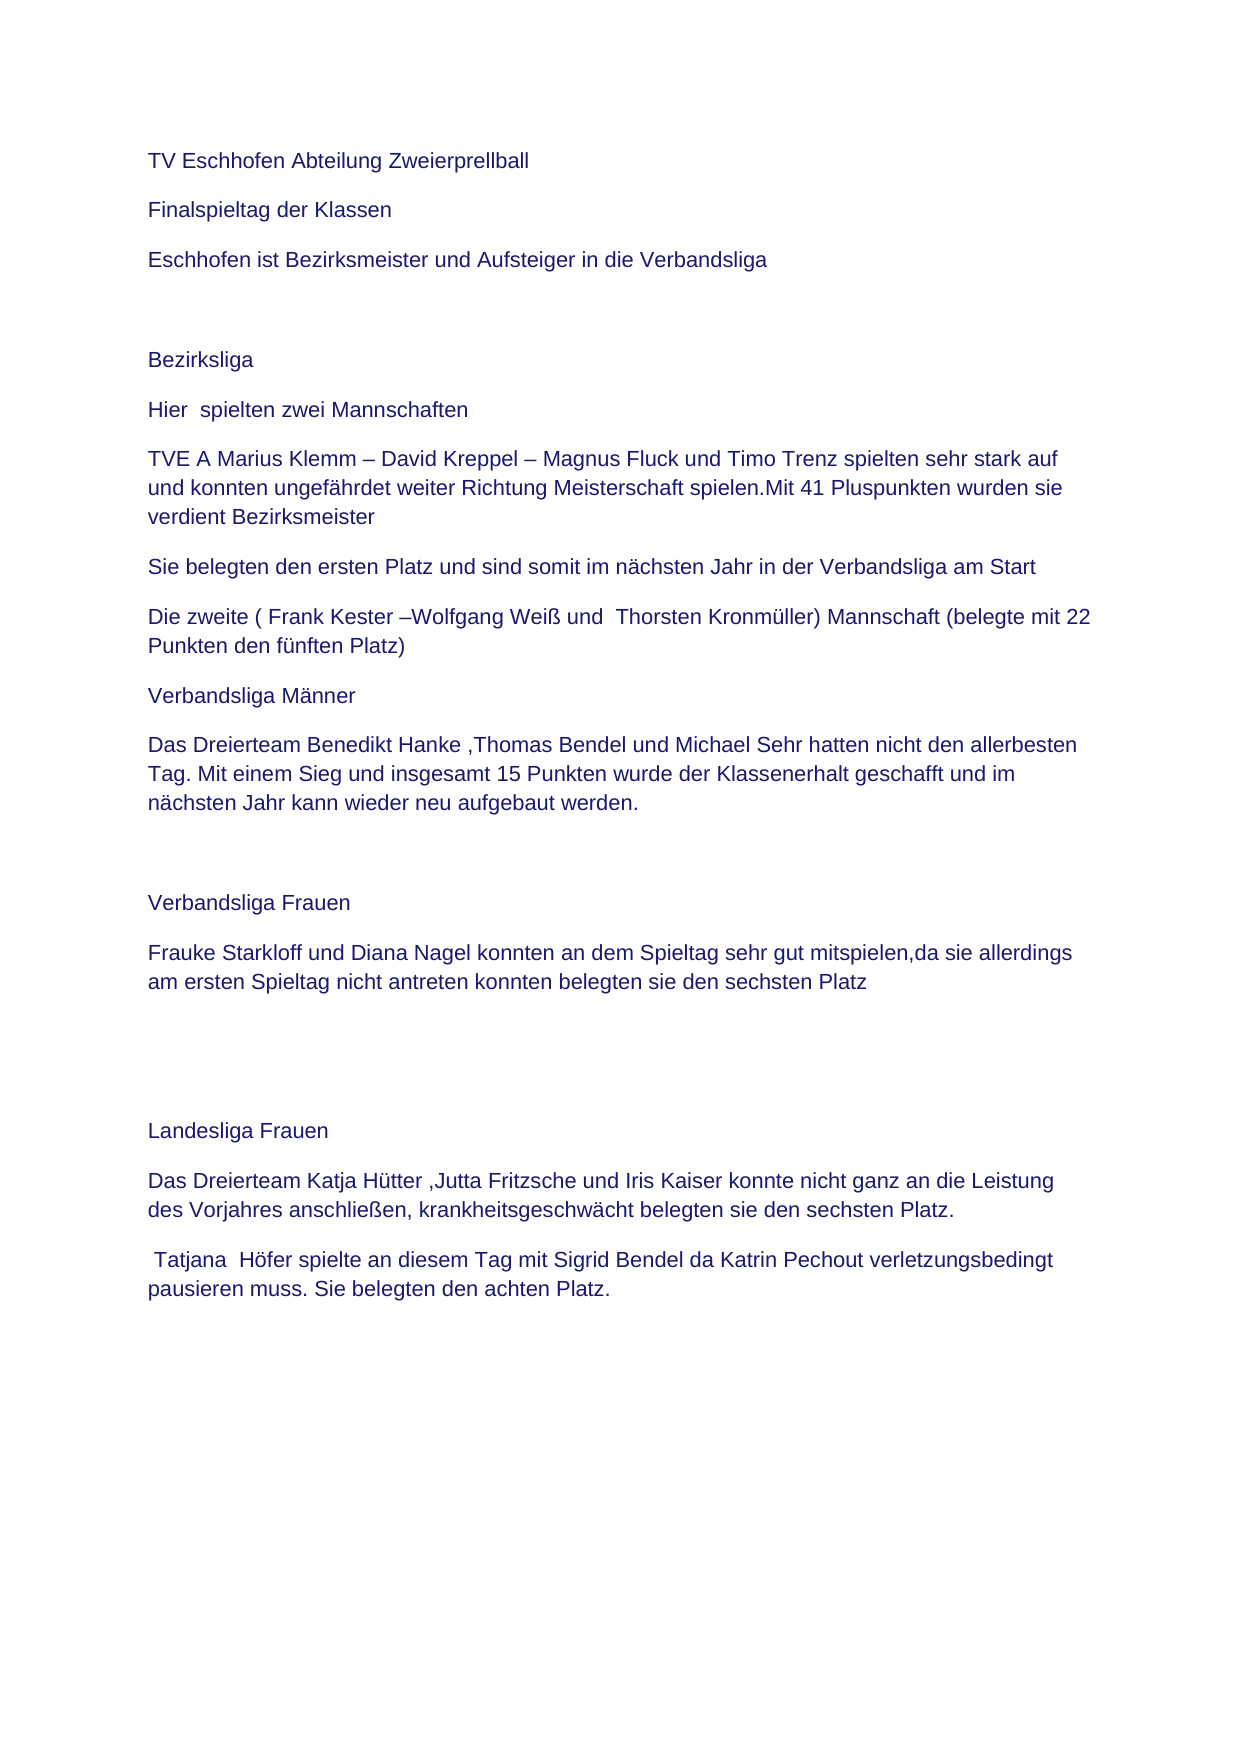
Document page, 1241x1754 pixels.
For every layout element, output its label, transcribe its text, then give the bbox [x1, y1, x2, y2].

text Bezirksliga [148, 347, 1093, 372]
text Verbandsliga Frauen [148, 890, 1093, 915]
text Frauke Starkloff und Diana Nagel konnten an dem Spieltag sehr gut mitspielen,da sie allerdings am ersten Spieltag nicht antreten konnten belegten sie den sechsten Platz [148, 940, 1093, 994]
text Das Dreierteam Benedikt Hanke ,Thomas Bendel und Michael Sehr hatten nicht den allerbesten Tag. Mit einem Sieg und insgesamt 15 Punkten wurde der Klassenerhalt geschafft und im nächsten Jahr kann wieder neu aufgebaut werden. [148, 732, 1093, 816]
text TVE A Marius Klemm – David Kreppel – Magnus Fluck und Timo Trenz spielten sehr stark auf und konnten ungefährdet weiter Richtung Meisterschaft spielen.Mit 41 Pluspunkten wurden sie verdient Bezirksmeister [148, 446, 1093, 529]
text Die zweite ( Frank Kester –Wolfgang Weiß und Thorsten Kronmüller) Mannschaft (belegte mit 22 Punkten den fünften Platz) [148, 604, 1093, 658]
text Landesliga Frauen [148, 1118, 1093, 1143]
text Verbandsliga Männer [148, 683, 1093, 708]
text Hier spielten zwei Mannschaften [148, 397, 1093, 422]
text Das Dreierteam Katja Hütter ,Jutta Fritzsche und Iris Kaiser konnte nicht ganz an die Leistung des Vorjahres anschließen, krankheitsgeschwächt belegten sie den sechsten Platz. [148, 1168, 1093, 1222]
text Eschhofen ist Bezirksmeister und Aufsteiger in die Verbandsliga [148, 247, 1093, 272]
text Finalspieltag der Klassen [148, 197, 1093, 223]
text Sie belegten den ersten Platz und sind somit im nächsten Jahr in der Verbandsliga am Start [148, 554, 1093, 579]
text Tatjana Höfer spielte an diesem Tag mit Sigrid Bendel da Katrin Pechout verletzungsbedingt pausieren muss. Sie belegten den achten Platz. [148, 1247, 1093, 1301]
text TV Eschhofen Abteilung Zweierprellball [148, 148, 1093, 173]
